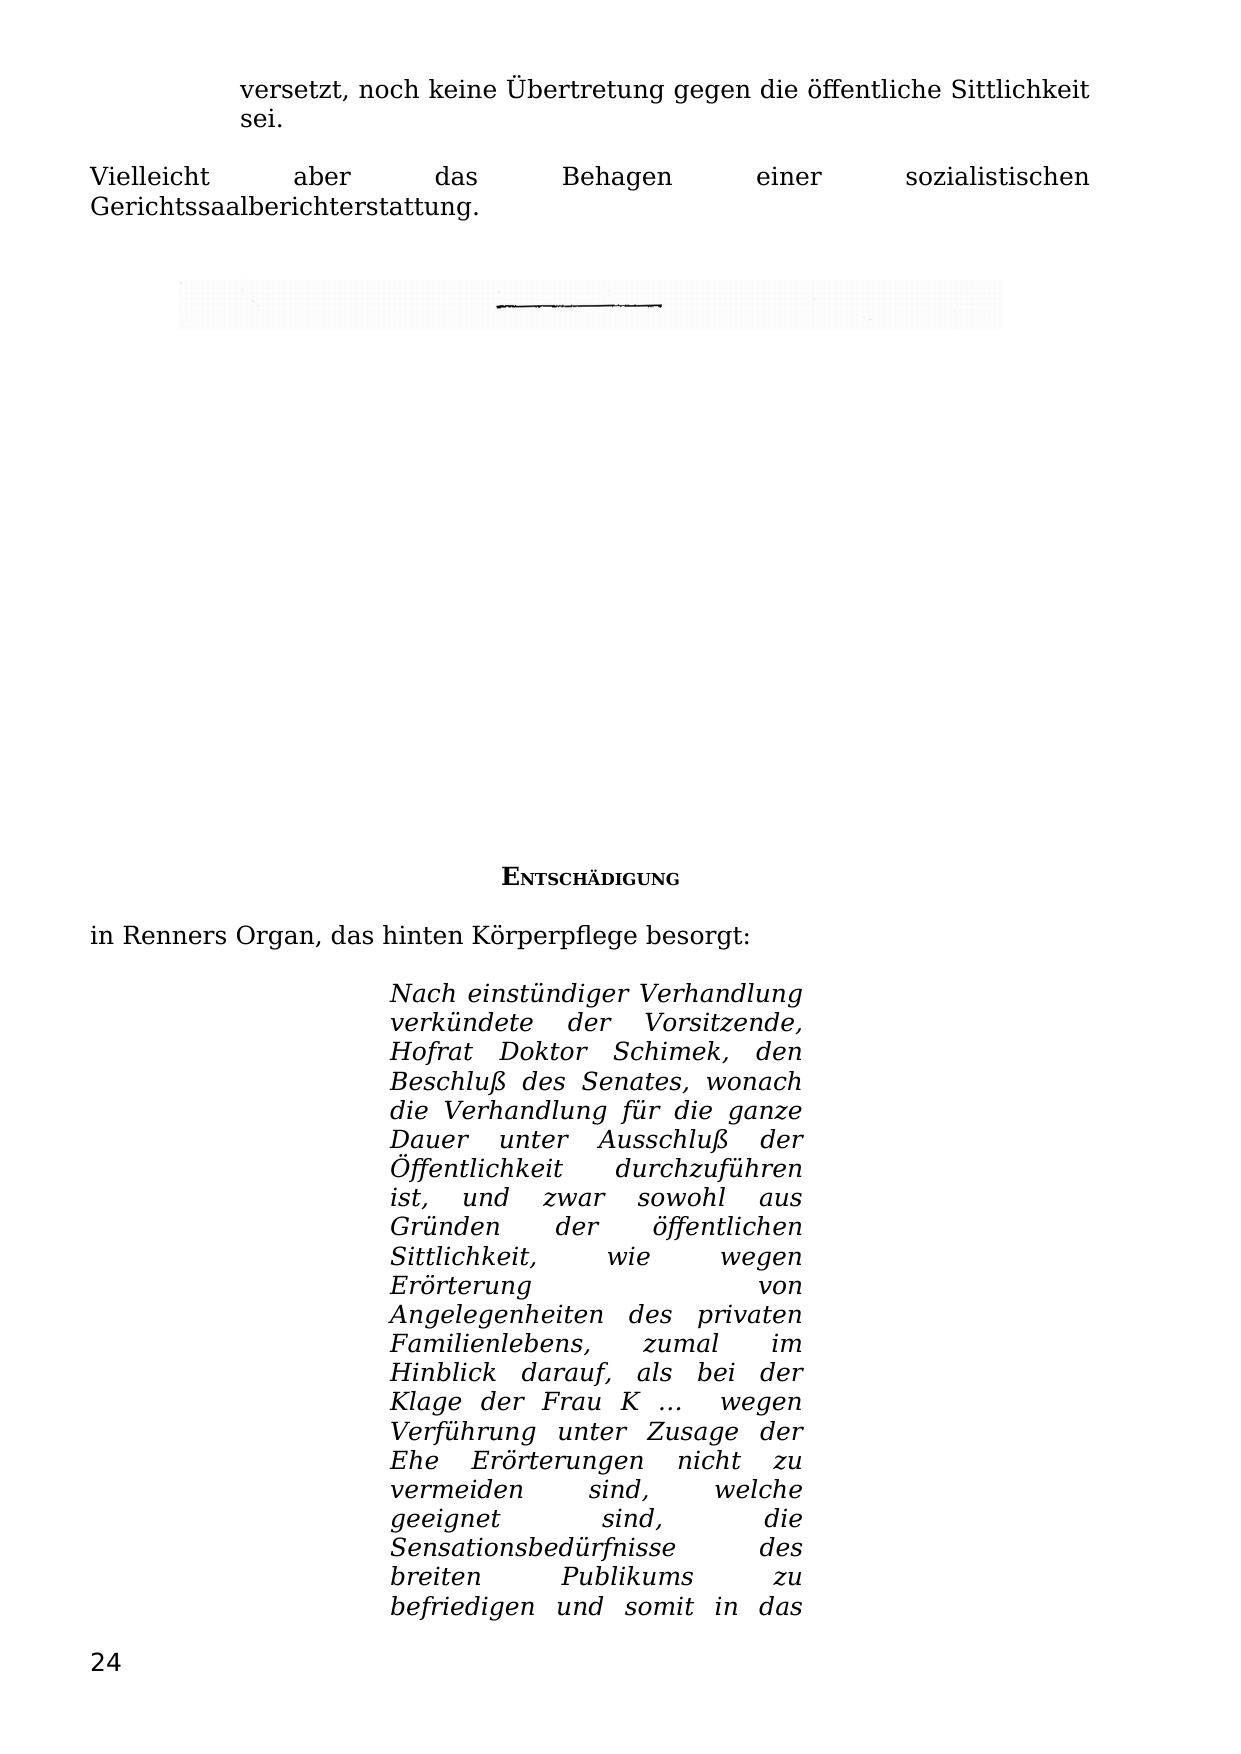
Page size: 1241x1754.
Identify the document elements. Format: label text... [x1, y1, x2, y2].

text Vielleicht aber das Behagen einer sozialistischen Gerichtssaalberichterstattung. [90, 162, 1091, 221]
text Entschädigung [90, 833, 1091, 892]
text in Renners Organ, das hinten Körperpflege besorgt: [90, 921, 1091, 950]
picture [177, 279, 1003, 330]
text versetzt, noch keine Übertretung gegen die öffentliche Sittlichkeit sei. [240, 75, 1091, 133]
text Nach einstündiger Verhandlung verkündete der Vorsitzende, Hofrat Doktor Schimek, den Beschluß des Senates, wonach die Verhandlung für die ganze Dauer unter Ausschluß der Öffentlichkeit durchzuführen ist, und zwar sowohl aus Gründen der öffentlichen Sittlichkeit, wie wegen Erörterung von Angelegenheiten des privaten Familienlebens, zumal im Hinblick darauf, als bei der Klage der Frau K … wegen Verführung unter Zusage der Ehe Erörterungen nicht zu vermeiden sind, welche geeignet sind, die Sensationsbedürfnisse des breiten Publikums zu befriedigen und somit in das [390, 979, 806, 1621]
